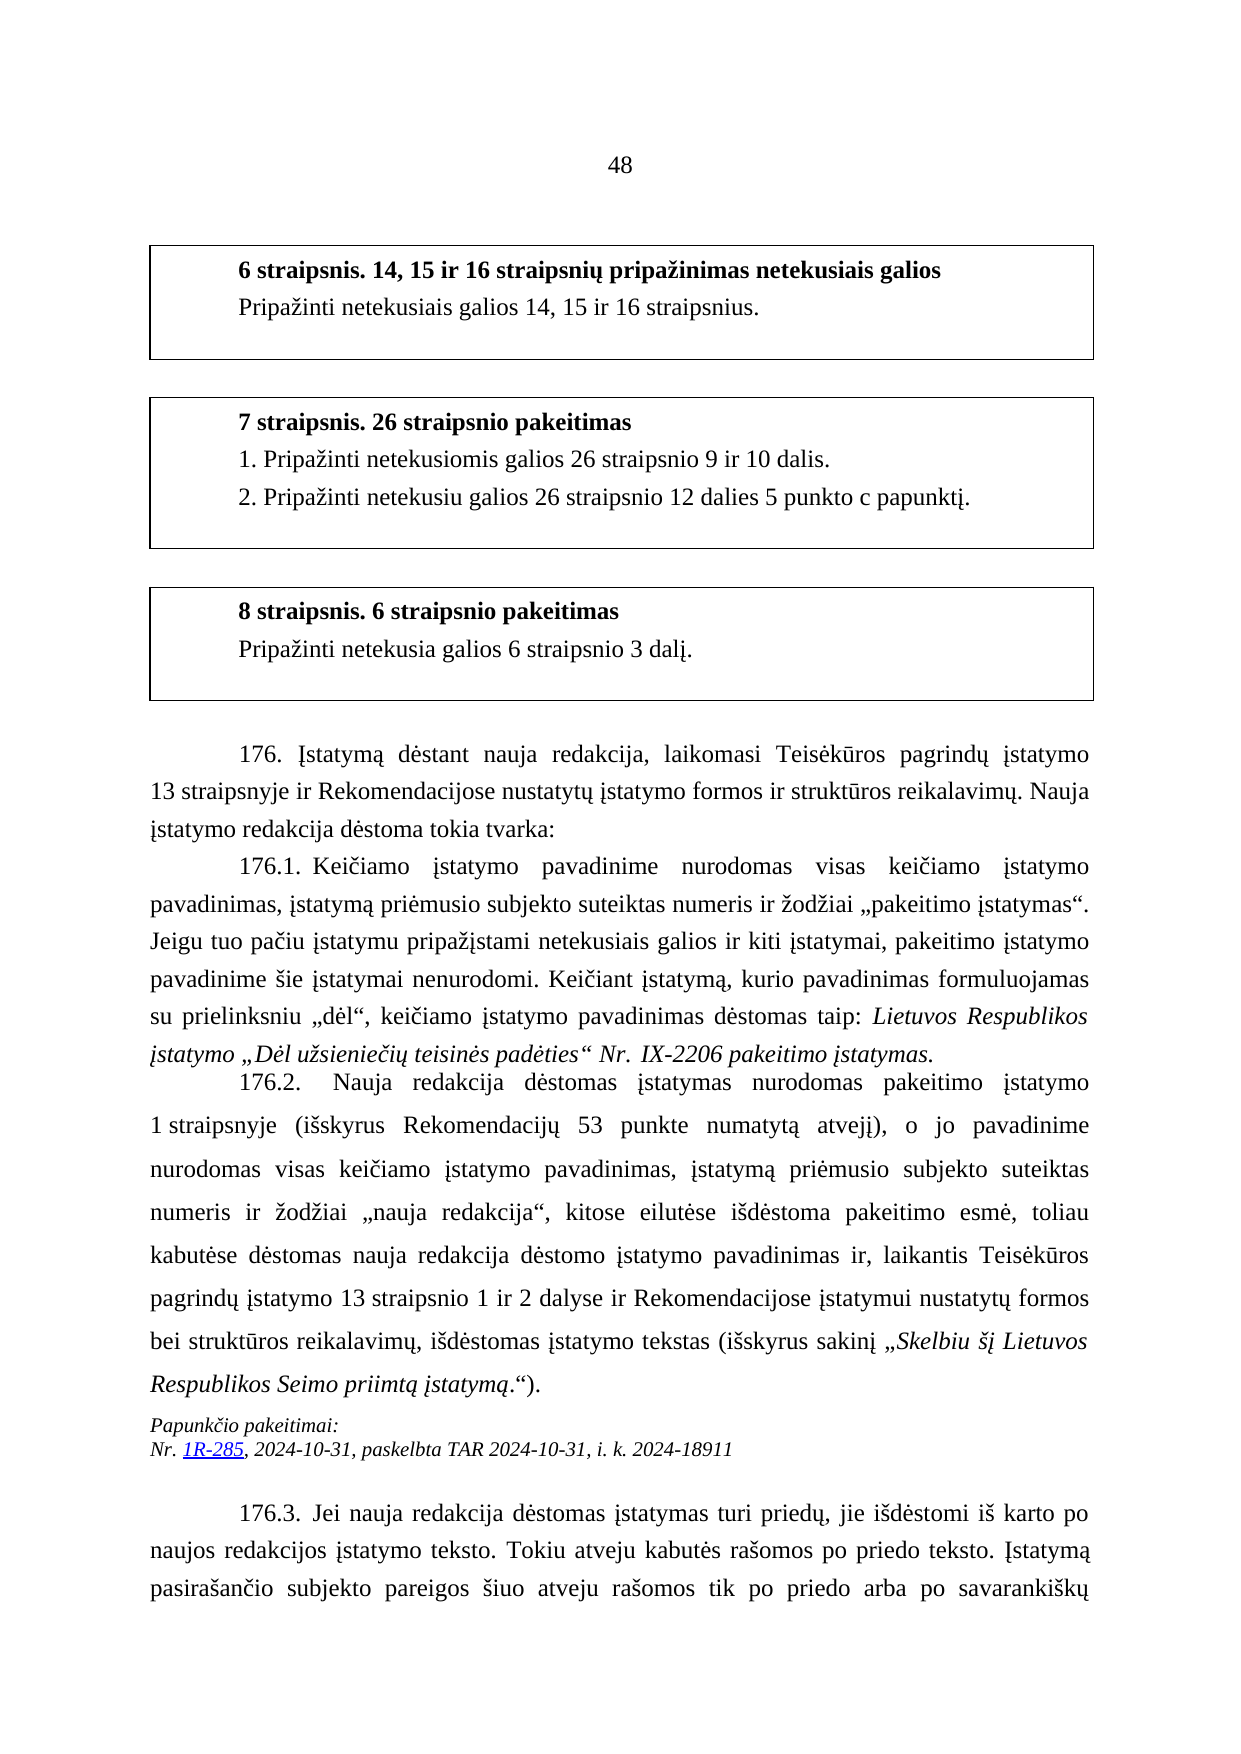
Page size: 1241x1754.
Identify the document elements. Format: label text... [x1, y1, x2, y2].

table_header 8 straipsnis. 6 straipsnio pakeitimas Pripažinti netekusia galios 6 straipsnio 3 dalį. [151, 588, 1093, 700]
text Papunkčio pakeitimai: [150, 1412, 1090, 1437]
text 176. Įstatymą dėstant nauja redakcija, laikomasi Teisėkūros pagrindų įstatymo 13 straipsnyje ir Rekomendacijose nustatytų įstatymo formos ir struktūros reikalavimų. Nauja įstatymo redakcija dėstoma tokia tvarka: [150, 730, 1090, 842]
text 176.1. Keičiamo įstatymo pavadinime nurodomas visas keičiamo įstatymo pavadinimas, įstatymą priėmusio subjekto suteiktas numeris ir žodžiai „pakeitimo įstatymas“. Jeigu tuo pačiu įstatymu pripažįstami netekusiais galios ir kiti įstatymai, pakeitimo įstatymo pavadinime šie įstatymai nenurodomi. Keičiant įstatymą, kurio pavadinimas formuluojamas su prielinksniu „dėl“, keičiamo įstatymo pavadinimas dėstomas taip: Lietuvos Respublikos įstatymo „Dėl užsieniečių teisinės padėties“ Nr. IX-2206 pakeitimo įstatymas. [150, 842, 1090, 1067]
table_header 7 straipsnis. 26 straipsnio pakeitimas 1. Pripažinti netekusiomis galios 26 straipsnio 9 ir 10 dalis. 2. Pripažinti netekusiu galios 26 straipsnio 12 dalies 5 punkto c papunktį. [151, 398, 1093, 548]
text 176.3. Jei nauja redakcija dėstomas įstatymas turi priedų, jie išdėstomi iš karto po naujos redakcijos įstatymo teksto. Tokiu atveju kabutės rašomos po priedo teksto. Įstatymą pasirašančio subjekto pareigos šiuo atveju rašomos tik po priedo arba po savarankiškų [150, 1489, 1090, 1602]
text Nr. 1R-285, 2024-10-31, paskelbta TAR 2024-10-31, i. k. 2024-18911 [150, 1437, 1090, 1461]
text 176.2. Nauja redakcija dėstomas įstatymas nurodomas pakeitimo įstatymo 1 straipsnyje (išskyrus Rekomendacijų 53 punkte numatytą atvejį), o jo pavadinime nurodomas visas keičiamo įstatymo pavadinimas, įstatymą priėmusio subjekto suteiktas numeris ir žodžiai „nauja redakcija“, kitose eilutėse išdėstoma pakeitimo esmė, toliau kabutėse dėstomas nauja redakcija dėstomo įstatymo pavadinimas ir, laikantis Teisėkūros pagrindų įstatymo 13 straipsnio 1 ir 2 dalyse ir Rekomendacijose įstatymui nustatytų formos bei struktūros reikalavimų, išdėstomas įstatymo tekstas (išskyrus sakinį „Skelbiu šį Lietuvos Respublikos Seimo priimtą įstatymą.“). [150, 1067, 1090, 1398]
table_header 6 straipsnis. 14, 15 ir 16 straipsnių pripažinimas netekusiais galios Pripažinti netekusiais galios 14, 15 ir 16 straipsnius. [151, 246, 1093, 358]
